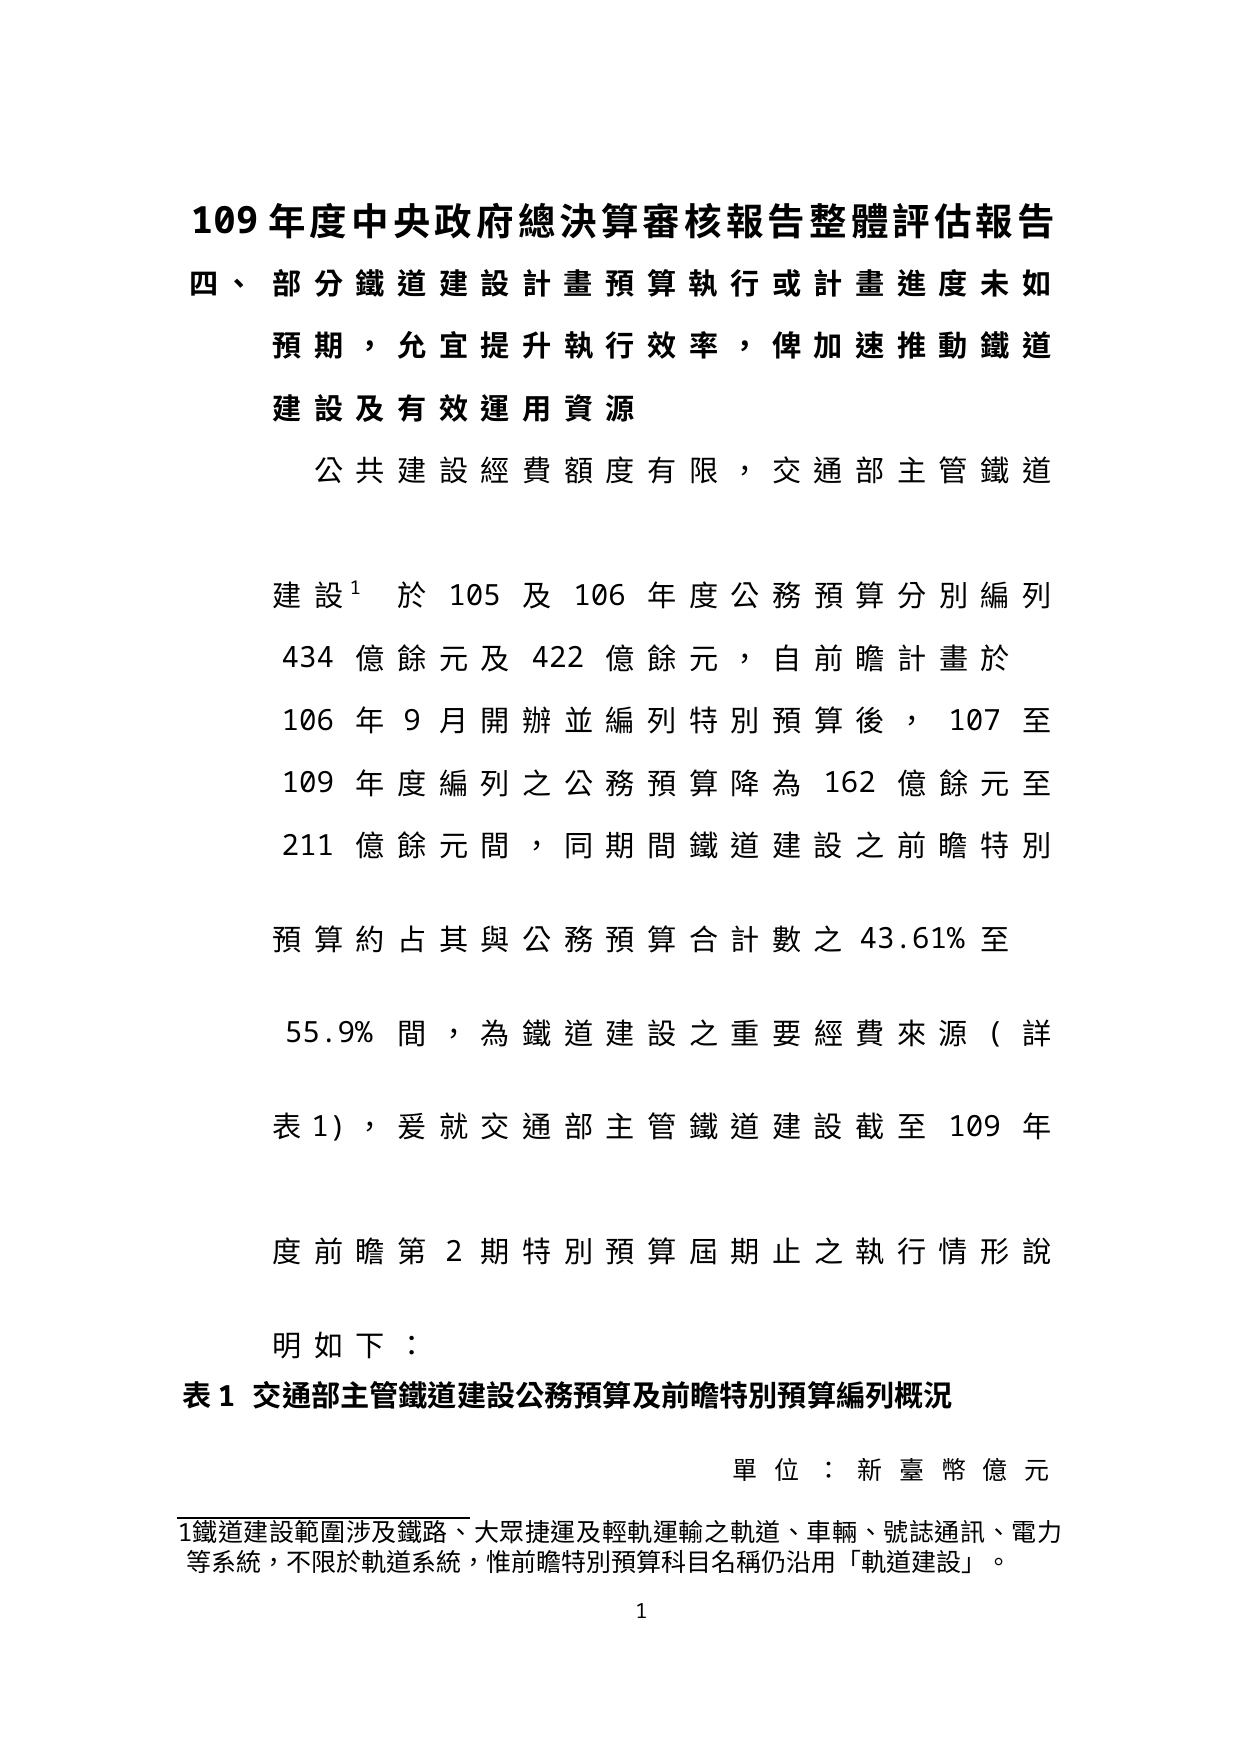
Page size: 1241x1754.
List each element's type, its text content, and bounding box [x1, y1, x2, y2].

text 109年度中央政府總決算審核報告整體評估報告 [183, 177, 1058, 240]
text 四、部分鐵道建設計畫預算執行或計畫進度未如預期，允宜提升執行效率，俾加速推動鐵道建設及有效運用資源 [183, 240, 1058, 427]
text 公共建設經費額度有限，交通部主管鐵道建設於105及106年度公務預算分別編列434億餘元及422億餘元，自前瞻計畫於106年9月開辦並編列特別預算後，107至109年度編列之公務預算降為162億餘元至211億餘元間，同期間鐵道建設之前瞻特別預算約占其與公務預算合計數之43.61%至55.9%間，為鐵道建設之重要經費來源(詳表1)，爰就交通部主管鐵道建設截至109年度前瞻第2期特別預算屆期止之執行情形說明如下： [242, 427, 1058, 1365]
text 鐵道建設範圍涉及鐵路、大眾捷運及輕軌運輸之軌道、車輛、號誌通訊、電力等系統，不限於軌道系統，惟前瞻特別預算科目名稱仍沿用「軌道建設」。 [177, 1518, 1063, 1577]
text 表1 交通部主管鐵道建設公務預算及前瞻特別預算編列概況 [183, 1365, 1058, 1417]
text 單位：新臺幣億元 [183, 1427, 1058, 1490]
